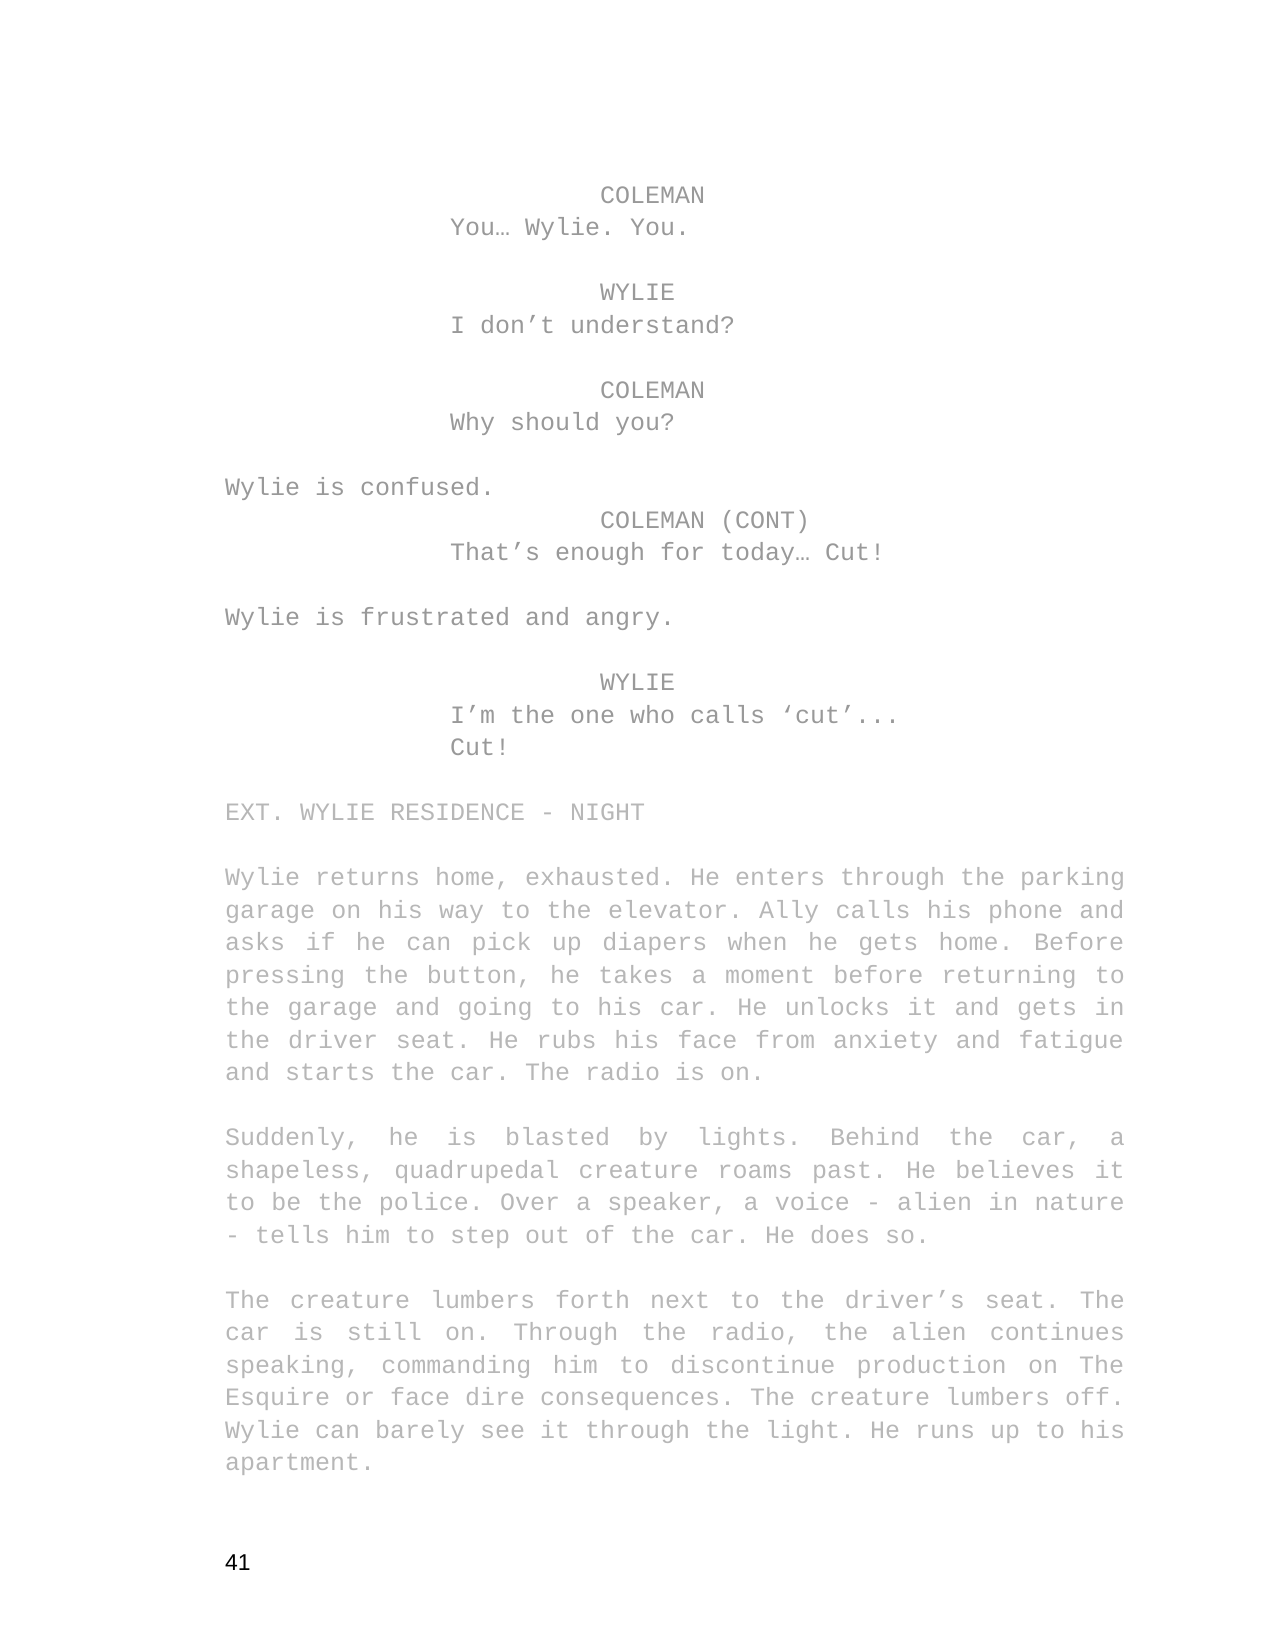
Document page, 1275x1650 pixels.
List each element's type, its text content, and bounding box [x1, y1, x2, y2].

text I’m the one who calls ‘cut’... [225, 702, 1125, 731]
text You… Wylie. You. [225, 215, 1125, 243]
text Suddenly, he is blasted by lights. Behind the car, a shapeless, quadrupedal creature roams past. He believes it to be the police. Over a speaker, a voice - alien in nature - tells him to step out of the car. He does so. [225, 1125, 1125, 1251]
text Wylie returns home, exhausted. He enters through the parking garage on his way to the elevator. Ally calls his phone and asks if he can pick up diapers when he gets home. Before pressing the button, he takes a moment before returning to the garage and going to his car. He unlocks it and gets in the driver seat. He rubs his face from anxiety and fatigue and starts the car. The radio is on. [225, 865, 1125, 1088]
text Wylie is frustrated and angry. [225, 605, 1125, 633]
text EXT. WYLIE RESIDENCE - NIGHT [225, 800, 1125, 828]
text COLEMAN [225, 182, 1125, 211]
text Cut! [225, 735, 1125, 763]
text WYLIE [225, 670, 1125, 698]
text WYLIE [225, 280, 1125, 308]
text Wylie is confused. [225, 475, 1125, 503]
text COLEMAN [225, 377, 1125, 406]
text COLEMAN (CONT) [225, 507, 1125, 536]
text That’s enough for today… Cut! [225, 540, 1125, 568]
text Why should you? [225, 410, 1125, 438]
text I don’t understand? [225, 312, 1125, 341]
text The creature lumbers forth next to the driver’s seat. The car is still on. Through the radio, the alien continues speaking, commanding him to discontinue production on The Esquire or face dire consequences. The creature lumbers off. Wylie can barely see it through the light. He runs up to his apartment. [225, 1287, 1125, 1478]
